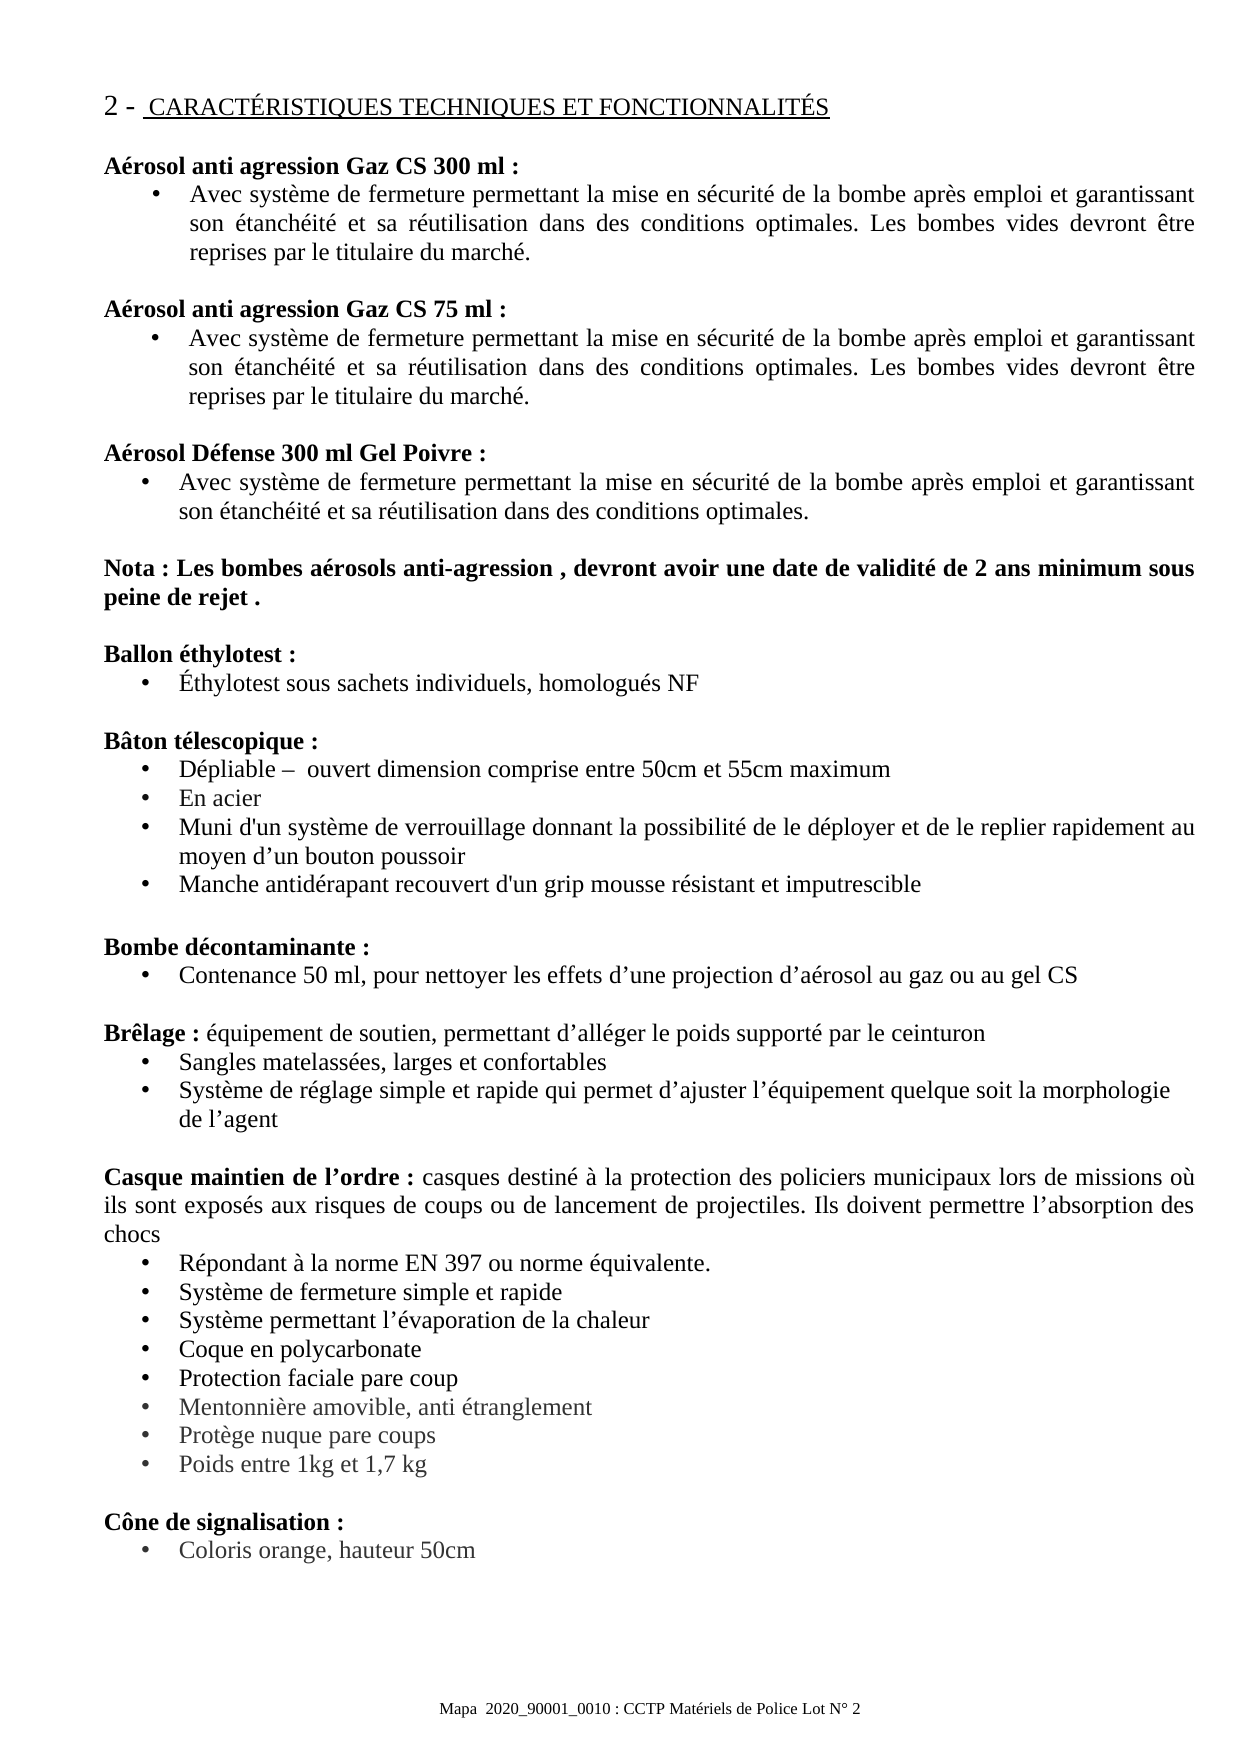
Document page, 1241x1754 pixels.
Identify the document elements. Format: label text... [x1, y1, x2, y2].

text Nota : Les bombes aérosols anti-agression , devront avoir une date de validité de 2 ans minimum sous peine de rejet . [103, 553, 1196, 611]
list Avec système de fermeture permettant la mise en sécurité de la bombe après emploi et garantissant son étanchéité et sa réutilisation dans des conditions optimales. Les bombes vides devront être reprises par le titulaire du marché. [152, 179, 1196, 266]
text Ballon éthylotest : [103, 639, 1196, 668]
list Système permettant l’évaporation de la chaleur [141, 1306, 1196, 1334]
list Protège nuque pare coups [141, 1421, 1196, 1449]
list Système de fermeture simple et rapide [141, 1277, 1196, 1306]
text Bombe décontaminante : [103, 932, 1196, 961]
text Bâton télescopique : [103, 726, 1196, 754]
list Protection faciale pare coup [141, 1363, 1196, 1392]
list En acier [141, 783, 1196, 812]
list Muni d'un système de verrouillage donnant la possibilité de le déployer et de le replier rapidement au moyen d’un bouton poussoir [141, 812, 1196, 869]
list Mentonnière amovible, anti étranglement [141, 1392, 1196, 1421]
list Dépliable – ouvert dimension comprise entre 50cm et 55cm maximum [141, 754, 1196, 783]
text Aérosol anti agression Gaz CS 300 ml : [103, 151, 1196, 179]
text 2 - CARACTÉRISTIQUES TECHNIQUES ET FONCTIONNALITÉS [103, 88, 1196, 122]
list Avec système de fermeture permettant la mise en sécurité de la bombe après emploi et garantissant son étanchéité et sa réutilisation dans des conditions optimales. Les bombes vides devront être reprises par le titulaire du marché. [151, 323, 1196, 409]
list Répondant à la norme EN 397 ou norme équivalente. [141, 1248, 1196, 1277]
list Système de réglage simple et rapide qui permet d’ajuster l’équipement quelque soit la morphologie de l’agent [141, 1076, 1196, 1133]
list Poids entre 1kg et 1,7 kg [141, 1449, 1196, 1478]
list Coque en polycarbonate [141, 1334, 1196, 1363]
list Éthylotest sous sachets individuels, homologués NF [141, 668, 1196, 697]
text Brêlage : équipement de soutien, permettant d’alléger le poids supporté par le ceinturon [103, 1018, 1196, 1047]
list Sangles matelassées, larges et confortables [141, 1047, 1196, 1076]
list Manche antidérapant recouvert d'un grip mousse résistant et imputrescible [141, 869, 1196, 898]
text Casque maintien de l’ordre : casques destiné à la protection des policiers municipaux lors de missions où ils sont exposés aux risques de coups ou de lancement de projectiles. Ils doivent permettre l’absorption des chocs [103, 1162, 1196, 1248]
text Cône de signalisation : [103, 1507, 1196, 1536]
text Aérosol Défense 300 ml Gel Poivre : [103, 438, 1196, 467]
text Aérosol anti agression Gaz CS 75 ml : [103, 294, 1196, 323]
list Contenance 50 ml, pour nettoyer les effets d’une projection d’aérosol au gaz ou au gel CS [141, 961, 1196, 989]
list Coloris orange, hauteur 50cm [141, 1536, 1196, 1564]
list Avec système de fermeture permettant la mise en sécurité de la bombe après emploi et garantissant son étanchéité et sa réutilisation dans des conditions optimales. [141, 467, 1196, 524]
